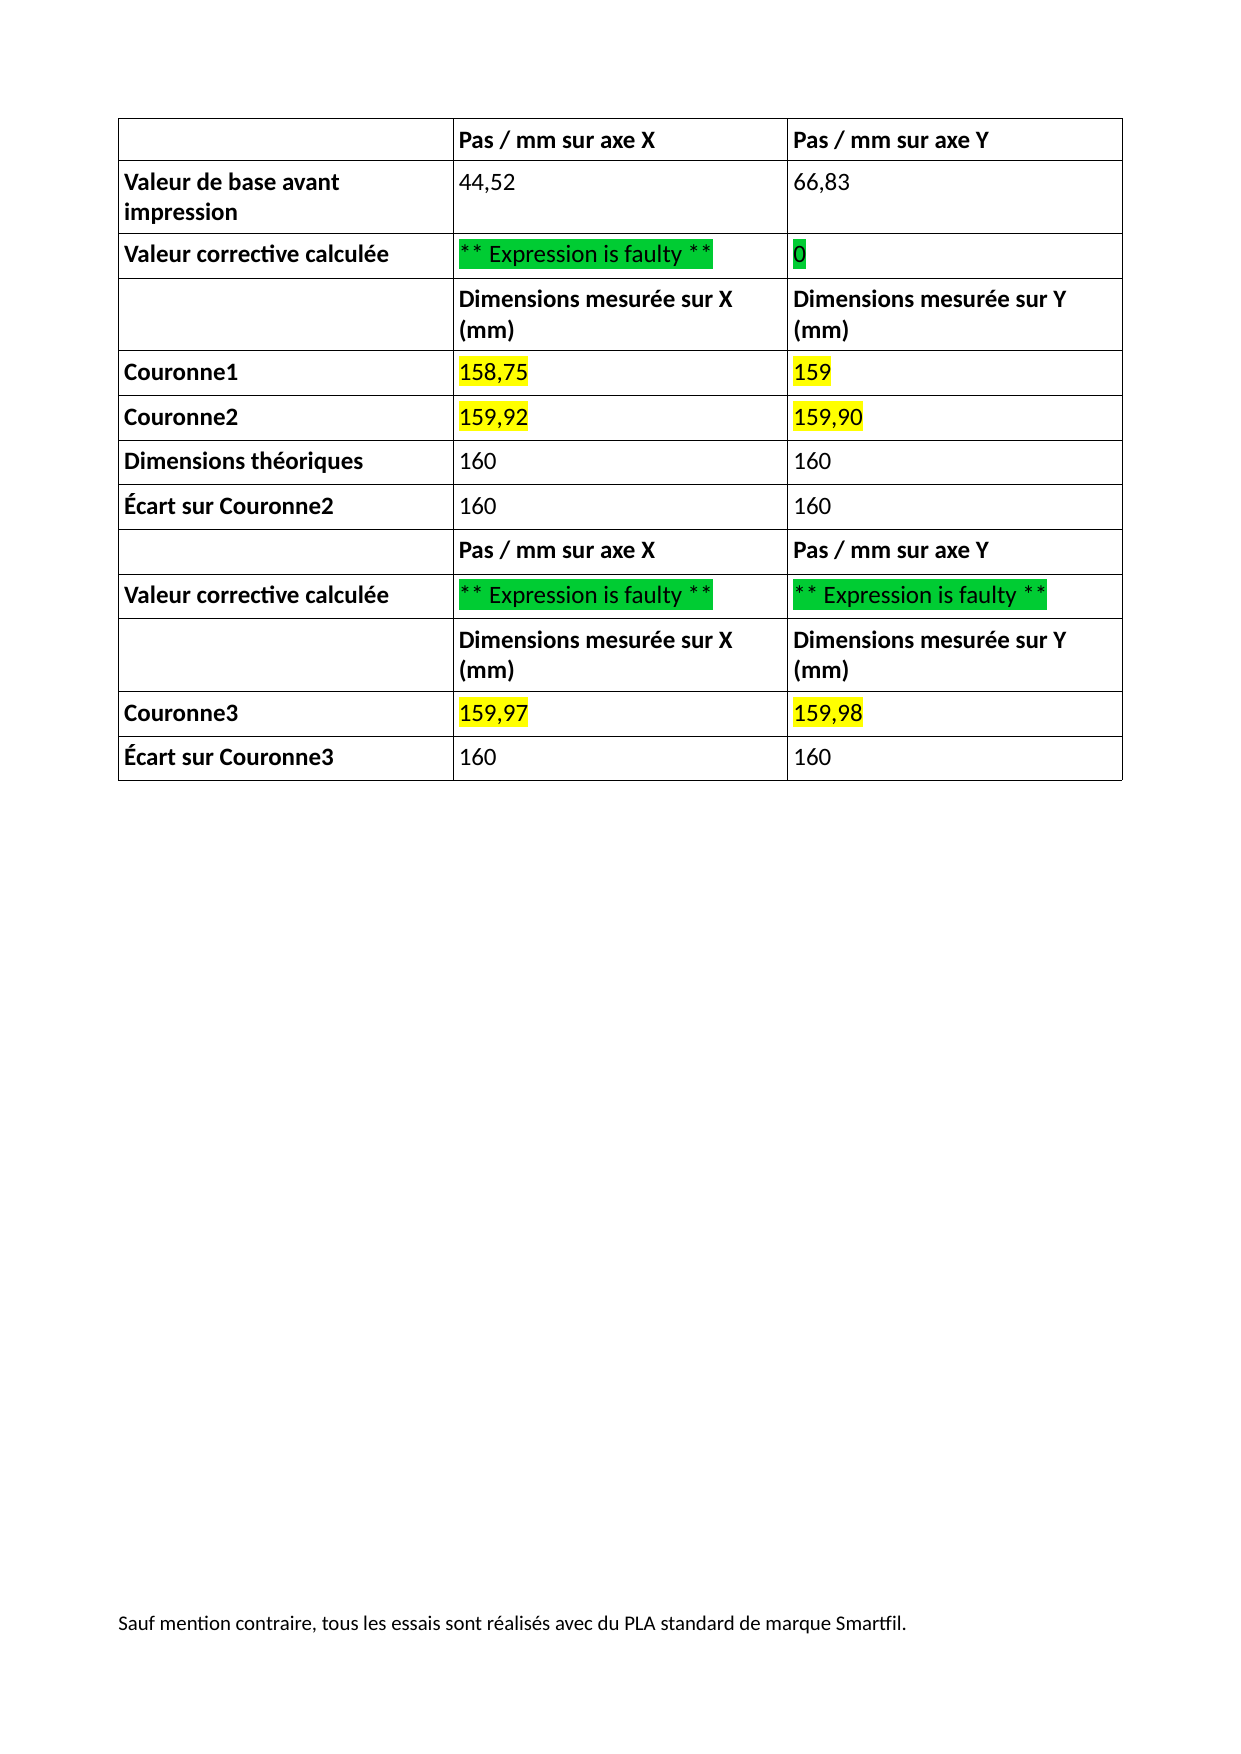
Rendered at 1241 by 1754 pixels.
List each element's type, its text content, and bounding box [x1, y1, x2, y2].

table_cell 0,02 [788, 737, 1122, 780]
table_cell Dimensions mesurée sur Y (mm) [788, 279, 1122, 350]
table_cell 0,1 [788, 485, 1122, 529]
table_cell Pas / mm sur axe Y [788, 530, 1122, 573]
table_cell 159,92 [454, 396, 787, 439]
table_cell 67,25 [788, 234, 1122, 277]
table_cell Dimensions mesurée sur Y (mm) [788, 619, 1122, 691]
table_cell 160 [788, 441, 1122, 484]
table_cell 159,90 [788, 396, 1122, 439]
table_cell 67,39 [454, 575, 787, 618]
table_header [119, 119, 453, 160]
table_cell Couronne1 [119, 351, 453, 395]
table_cell 159,98 [788, 692, 1122, 736]
table_cell Couronne2 [119, 396, 453, 439]
table_cell 67,36 [454, 234, 787, 277]
table_cell Dimensions théoriques [119, 441, 453, 484]
table_cell [119, 530, 453, 573]
table_cell 160 [454, 441, 787, 484]
table_cell 159 [788, 351, 1122, 395]
table_cell 159,97 [454, 692, 787, 736]
table_cell 158,75 [454, 351, 787, 395]
table_cell Dimensions mesurée sur X (mm) [454, 279, 787, 350]
table_cell 0,08 [454, 485, 787, 529]
table_header Pas / mm sur axe X [454, 119, 787, 160]
table_cell 44,52 [454, 161, 787, 233]
table_cell Valeur corrective calculée [119, 234, 453, 277]
table_cell [119, 279, 453, 350]
table_cell Pas / mm sur axe X [454, 530, 787, 573]
table_cell Valeur corrective calculée [119, 575, 453, 618]
table_cell Écart sur Couronne2 [119, 485, 453, 529]
table_cell 0,03 [454, 737, 787, 780]
table_cell Couronne3 [119, 692, 453, 736]
table_header Pas / mm sur axe Y [788, 119, 1122, 160]
table_cell 66,83 [788, 161, 1122, 233]
table_cell Valeur de base avant impression [119, 161, 453, 233]
table_cell 67,29 [788, 575, 1122, 618]
table_cell [119, 619, 453, 691]
table_cell Dimensions mesurée sur X (mm) [454, 619, 787, 691]
table_cell Écart sur Couronne3 [119, 737, 453, 780]
